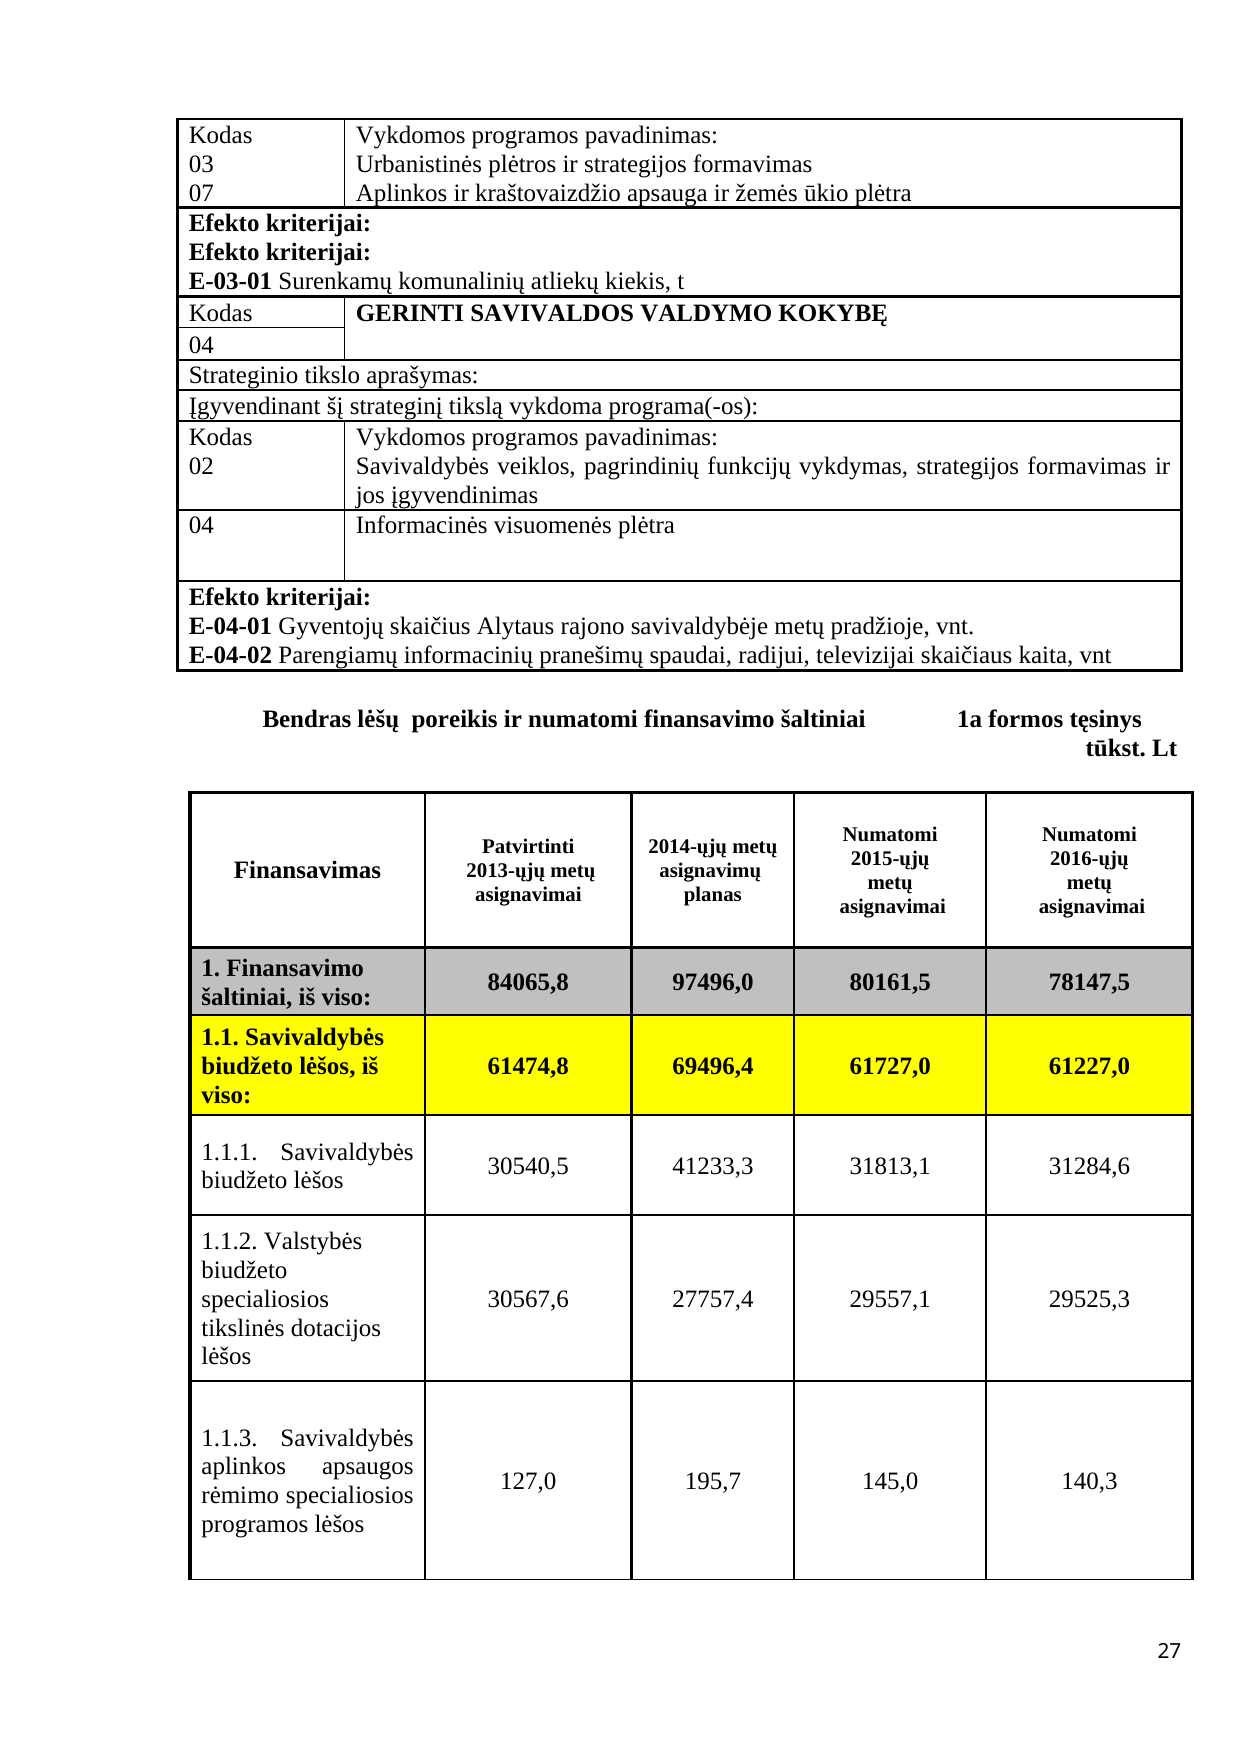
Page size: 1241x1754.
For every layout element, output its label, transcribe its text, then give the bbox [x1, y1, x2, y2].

table_cell [722, 733, 859, 762]
table_cell Efekto kriterijai: Efekto kriterijai: E-03-01 Surenkamų komunalinių atliekų kiekis, t [179, 209, 1180, 295]
table_cell 29557,1 [795, 1216, 985, 1380]
table_cell [489, 733, 605, 762]
table_header Bendras lėšų poreikis ir numatomi finansavimo šaltiniai [177, 700, 951, 733]
table_header 2014-ųjų metų asignavimų planas [633, 794, 793, 946]
table_cell 1.1. Savivaldybės biudžeto lėšos, iš viso: [192, 1016, 424, 1114]
table_cell 140,3 [987, 1382, 1191, 1578]
table_cell Vykdomos programos pavadinimas: Savivaldybės veiklos, pagrindinių funkcijų vykdymas, strategijos formavimas ir jos įgyvendinimas [345, 422, 1180, 508]
table_cell 29525,3 [987, 1216, 1191, 1380]
table_cell Informacinės visuomenės plėtra [345, 511, 1180, 580]
table_cell [951, 733, 1051, 762]
table_cell Įgyvendinant šį strateginį tikslą vykdoma programa(-os): [179, 391, 1180, 420]
table_cell 78147,5 [987, 949, 1191, 1014]
table_cell [177, 733, 489, 762]
table_cell 31284,6 [987, 1116, 1191, 1214]
table_cell 41233,3 [633, 1116, 793, 1214]
table_cell Kodas [179, 298, 344, 327]
table_cell 04 [179, 511, 344, 580]
table_header Numatomi 2016-ųjų metų asignavimai [987, 794, 1191, 946]
table_cell [605, 733, 722, 762]
table_cell Strateginio tikslo aprašymas: [179, 361, 1180, 389]
table_cell [859, 733, 951, 762]
table_cell 195,7 [633, 1382, 793, 1578]
table_cell Gerinti savivaldos valdymo kokybę [345, 298, 1180, 358]
table_cell 61227,0 [987, 1016, 1191, 1114]
table_cell Efekto kriterijai: E-04-01 Gyventojų skaičius Alytaus rajono savivaldybėje metų pradžioje, vnt. E-04-02 Parengiamų informacinių pranešimų spaudai, radijui, televizijai skaičiaus kaita, vnt [179, 582, 1180, 668]
table_cell 80161,5 [795, 949, 985, 1014]
table_header Patvirtinti 2013-ųjų metų asignavimai [426, 794, 630, 946]
table_cell 31813,1 [795, 1116, 985, 1214]
table_cell 61474,8 [426, 1016, 630, 1114]
table_cell 04 [179, 328, 344, 358]
table_cell 30540,5 [426, 1116, 630, 1214]
table_cell 61727,0 [795, 1016, 985, 1114]
table_cell 97496,0 [633, 949, 793, 1014]
table_cell 69496,4 [633, 1016, 793, 1114]
table_cell 27757,4 [633, 1216, 793, 1380]
table_header Numatomi 2015-ųjų metų asignavimai [795, 794, 985, 946]
table_header 1a formos tęsinys [951, 700, 1188, 733]
table_cell 30567,6 [426, 1216, 630, 1380]
table_cell 1. Finansavimo šaltiniai, iš viso: [192, 949, 424, 1014]
table_cell tūkst. Lt [1051, 733, 1188, 762]
table_cell 1.1.1. Savivaldybės biudžeto lėšos [192, 1116, 424, 1214]
table_cell 1.1.3. Savivaldybės aplinkos apsaugos rėmimo specialiosios programos lėšos [192, 1382, 424, 1578]
table_cell Kodas 02 [179, 422, 344, 508]
table_cell 1.1.2. Valstybės biudžeto specialiosios tikslinės dotacijos lėšos [192, 1216, 424, 1380]
table_cell Vykdomos programos pavadinimas: Urbanistinės plėtros ir strategijos formavimas Aplinkos ir kraštovaizdžio apsauga ir žemės ūkio plėtra [345, 120, 1180, 206]
table_header Finansavimas [192, 794, 424, 946]
table_cell 127,0 [426, 1382, 630, 1578]
table_cell 84065,8 [426, 949, 630, 1014]
table_cell Kodas 03 07 [179, 120, 344, 206]
table_cell 145,0 [795, 1382, 985, 1578]
